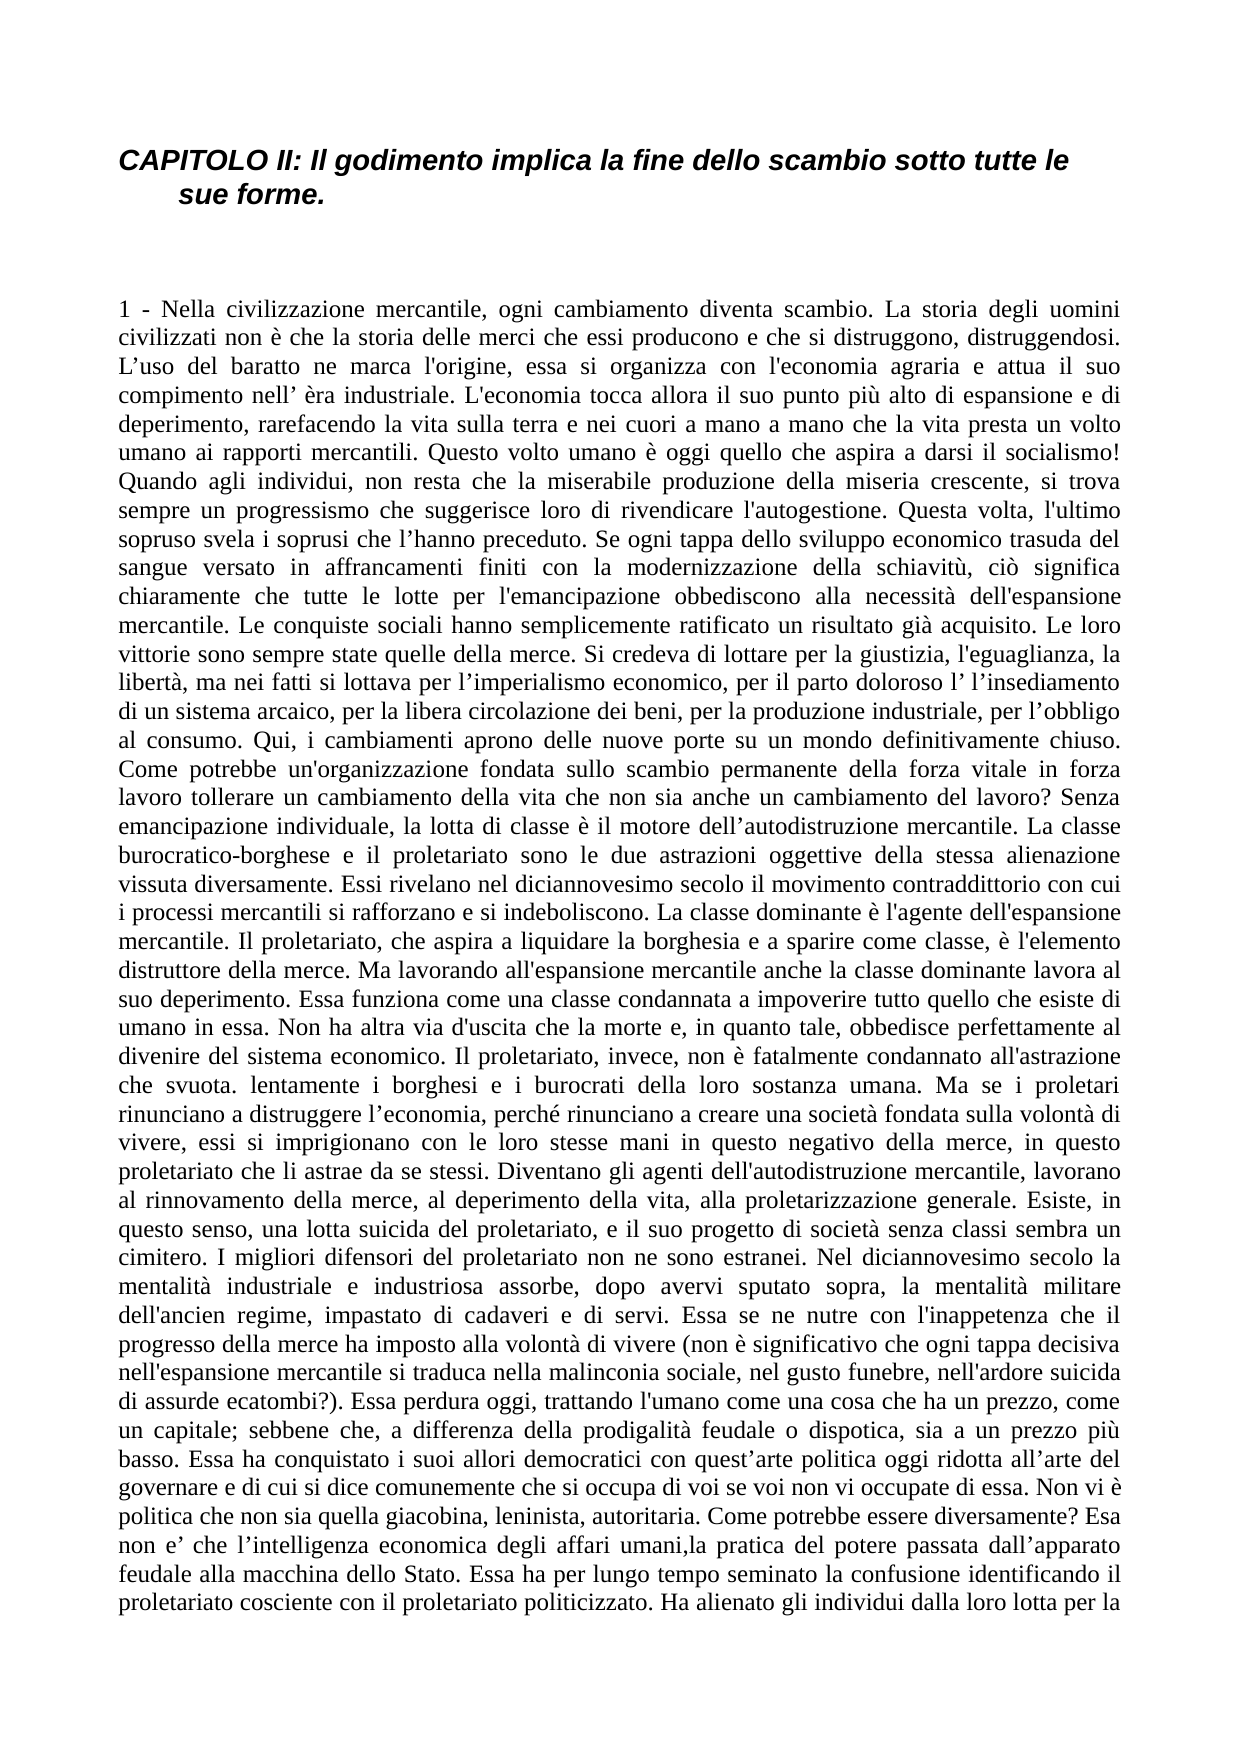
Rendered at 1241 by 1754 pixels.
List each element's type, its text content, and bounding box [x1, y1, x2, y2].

subtitle CAPITOLO II: Il godimento implica la fine dello scambio sotto tutte le sue forme. [118, 143, 1122, 210]
text 1 - Nella civilizzazione mercantile, ogni cambiamento diventa scambio. La storia degli uomini civilizzati non è che la storia delle merci che essi producono e che si distruggono, distruggendosi. L’uso del baratto ne marca l'origine, essa si organizza con l'economia agraria e attua il suo compimento nell’ èra industriale. L'economia tocca allora il suo punto più alto di espansione e di deperimento, rarefacendo la vita sulla terra e nei cuori a mano a mano che la vita presta un volto umano ai rapporti mercantili. Questo volto umano è oggi quello che aspira a darsi il socialismo! Quando agli individui, non resta che la miserabile produzione della miseria crescente, si trova sempre un progressismo che suggerisce loro di rivendicare l'autogestione. Questa volta, l'ultimo sopruso svela i soprusi che l’hanno preceduto. Se ogni tappa dello sviluppo economico trasuda del sangue versato in affrancamenti finiti con la modernizzazione della schiavitù, ciò significa chiaramente che tutte le lotte per l'emancipazione obbediscono alla necessità dell'espansione mercantile. Le conquiste sociali hanno semplicemente ratificato un risultato già acquisito. Le loro vittorie sono sempre state quelle della merce. Si credeva di lottare per la giustizia, l'eguaglianza, la libertà, ma nei fatti si lottava per l’imperialismo economico, per il parto doloroso l’ l’insediamento di un sistema arcaico, per la libera circolazione dei beni, per la produzione industriale, per l’obbligo al consumo. Qui, i cambiamenti aprono delle nuove porte su un mondo definitivamente chiuso. Come potrebbe un'organizzazione fondata sullo scambio permanente della forza vitale in forza lavoro tollerare un cambiamento della vita che non sia anche un cambiamento del lavoro? Senza emancipazione individuale, la lotta di classe è il motore dell’autodistruzione mercantile. La classe burocratico-borghese e il proletariato sono le due astrazioni oggettive della stessa alienazione vissuta diversamente. Essi rivelano nel diciannovesimo secolo il movimento contraddittorio con cui i processi mercantili si rafforzano e si indeboliscono. La classe dominante è l'agente dell'espansione mercantile. Il proletariato, che aspira a liquidare la borghesia e a sparire come classe, è l'elemento distruttore della merce. Ma lavorando all'espansione mercantile anche la classe dominante lavora al suo deperimento. Essa funziona come una classe condannata a impoverire tutto quello che esiste di umano in essa. Non ha altra via d'uscita che la morte e, in quanto tale, obbedisce perfettamente al divenire del sistema economico. Il proletariato, invece, non è fatalmente condannato all'astrazione che svuota. lentamente i borghesi e i burocrati della loro sostanza umana. Ma se i proletari rinunciano a distruggere l’economia, perché rinunciano a creare una società fondata sulla volontà di vivere, essi si imprigionano con le loro stesse mani in questo negativo della merce, in questo proletariato che li astrae da se stessi. Diventano gli agenti dell'autodistruzione mercantile, lavorano al rinnovamento della merce, al deperimento della vita, alla proletarizzazione generale. Esiste, in questo senso, una lotta suicida del proletariato, e il suo progetto di società senza classi sembra un cimitero. I migliori difensori del proletariato non ne sono estranei. Nel diciannovesimo secolo la mentalità industriale e industriosa assorbe, dopo avervi sputato sopra, la mentalità militare dell'ancien regime, impastato di cadaveri e di servi. Essa se ne nutre con l'inappetenza che il progresso della merce ha imposto alla volontà di vivere (non è significativo che ogni tappa decisiva nell'espansione mercantile si traduca nella malinconia sociale, nel gusto funebre, nell'ardore suicida di assurde ecatombi?). Essa perdura oggi, trattando l'umano come una cosa che ha un prezzo, come un capitale; sebbene che, a differenza della prodigalità feudale o dispotica, sia a un prezzo più basso. Essa ha conquistato i suoi allori democratici con quest’arte politica oggi ridotta all’arte del governare e di cui si dice comunemente che si occupa di voi se voi non vi occupate di essa. Non vi è politica che non sia quella giacobina, leninista, autoritaria. Come potrebbe essere diversamente? Esa non e’ che l’intelligenza economica degli affari umani,la pratica del potere passata dall’apparato feudale alla macchina dello Stato. Essa ha per lungo tempo seminato la confusione identificando il proletariato cosciente con il proletariato politicizzato. Ha alienato gli individui dalla loro lotta per la [118, 294, 1122, 1616]
